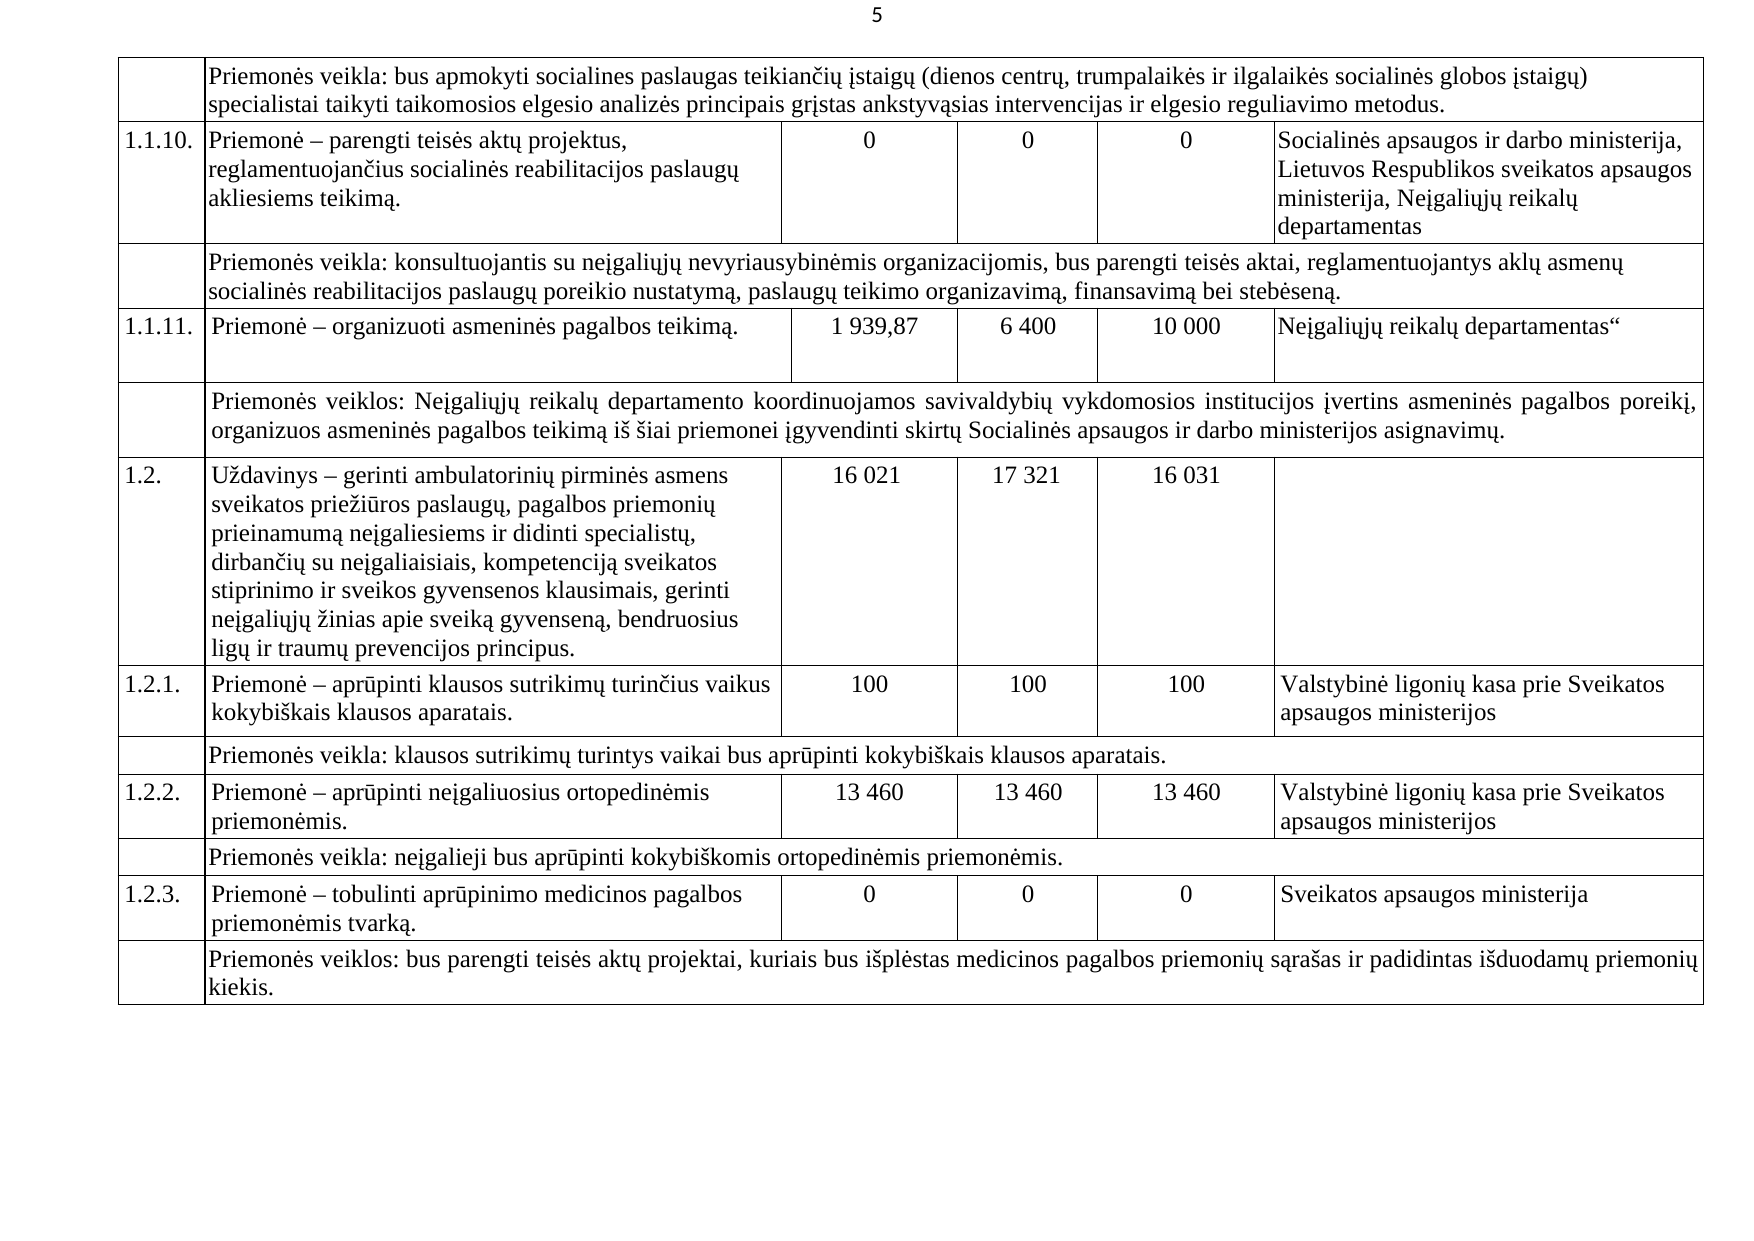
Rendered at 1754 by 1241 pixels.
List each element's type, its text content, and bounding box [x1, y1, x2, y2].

table_cell Priemonė – parengti teisės aktų projektus, reglamentuojančius socialinės reabilitacijos paslaugų akliesiems teikimą. [206, 122, 781, 243]
table_cell 10 000 [1098, 309, 1274, 382]
table_cell 1.1.11. [119, 309, 204, 382]
table_cell Priemonės veikla: bus apmokyti socialines paslaugas teikiančių įstaigų (dienos centrų, trumpalaikės ir ilgalaikės socialinės globos įstaigų) specialistai taikyti taikomosios elgesio analizės principais grįstas ankstyvąsias intervencijas ir elgesio reguliavimo metodus. [206, 58, 1703, 121]
table_cell Priemonė – aprūpinti neįgaliuosius ortopedinėmis priemonėmis. [206, 775, 781, 838]
table_cell 1.2.1. [119, 666, 204, 736]
table_cell 13 460 [782, 775, 957, 838]
table_cell 1.2.2. [119, 775, 204, 838]
table_cell 17 321 [958, 458, 1097, 665]
table_cell Uždavinys – gerinti ambulatorinių pirminės asmens sveikatos priežiūros paslaugų, pagalbos priemonių prieinamumą neįgaliesiems ir didinti specialistų, dirbančių su neįgaliaisiais, kompetenciją sveikatos stiprinimo ir sveikos gyvensenos klausimais, gerinti neįgaliųjų žinias apie sveiką gyvenseną, bendruosius ligų ir traumų prevencijos principus. [206, 458, 781, 665]
table_cell Priemonės veikla: konsultuojantis su neįgaliųjų nevyriausybinėmis organizacijomis, bus parengti teisės aktai, reglamentuojantys aklų asmenų socialinės reabilitacijos paslaugų poreikio nustatymą, paslaugų teikimo organizavimą, finansavimą bei stebėseną. [206, 244, 1703, 307]
table_cell 1.2. [119, 458, 204, 665]
table_cell 100 [782, 666, 957, 736]
table_cell 6 400 [958, 309, 1097, 382]
table_cell Priemonės veiklos: bus parengti teisės aktų projektai, kuriais bus išplėstas medicinos pagalbos priemonių sąrašas ir padidintas išduodamų priemonių kiekis. [206, 941, 1703, 1004]
table_cell Priemonė – aprūpinti klausos sutrikimų turinčius vaikus kokybiškais klausos aparatais. [206, 666, 781, 736]
table_cell Priemonės veikla: klausos sutrikimų turintys vaikai bus aprūpinti kokybiškais klausos aparatais. [206, 737, 1703, 773]
table_cell 1.2.3. [119, 876, 204, 940]
table_cell Valstybinė ligonių kasa prie Sveikatos apsaugos ministerijos [1275, 666, 1703, 736]
table_cell [119, 839, 204, 875]
table_cell [119, 941, 204, 1004]
table_cell 0 [958, 876, 1097, 940]
table_cell 0 [1098, 122, 1274, 243]
table_cell [119, 244, 204, 307]
table_cell 1.1.10. [119, 122, 204, 243]
table_cell Priemonės veiklos: Neįgaliųjų reikalų departamento koordinuojamos savivaldybių vykdomosios institucijos įvertins asmeninės pagalbos poreikį, organizuos asmeninės pagalbos teikimą iš šiai priemonei įgyvendinti skirtų Socialinės apsaugos ir darbo ministerijos asignavimų. [206, 383, 1703, 457]
table_cell 100 [1098, 666, 1274, 736]
table_cell 0 [1098, 876, 1274, 940]
table_cell [119, 737, 204, 773]
table_cell Valstybinė ligonių kasa prie Sveikatos apsaugos ministerijos [1275, 775, 1703, 838]
table_cell Sveikatos apsaugos ministerija [1275, 876, 1703, 940]
table_cell Socialinės apsaugos ir darbo ministerija, Lietuvos Respublikos sveikatos apsaugos ministerija, Neįgaliųjų reikalų departamentas [1275, 122, 1703, 243]
table_cell 0 [958, 122, 1097, 243]
table_cell 16 031 [1098, 458, 1274, 665]
table_cell Neįgaliųjų reikalų departamentas“ [1275, 309, 1703, 382]
table_cell 16 021 [782, 458, 957, 665]
table_cell [119, 58, 204, 121]
table_cell Priemonės veikla: neįgalieji bus aprūpinti kokybiškomis ortopedinėmis priemonėmis. [206, 839, 1703, 875]
table_cell 13 460 [958, 775, 1097, 838]
table_cell Priemonė – organizuoti asmeninės pagalbos teikimą. [206, 309, 791, 382]
table_cell 0 [782, 876, 957, 940]
table_cell [1275, 458, 1703, 665]
table_cell [119, 383, 204, 457]
table_cell 13 460 [1098, 775, 1274, 838]
table_cell Priemonė – tobulinti aprūpinimo medicinos pagalbos priemonėmis tvarką. [206, 876, 781, 940]
table_cell 0 [782, 122, 957, 243]
table_cell 1 939,87 [792, 309, 957, 382]
table_cell 100 [958, 666, 1097, 736]
